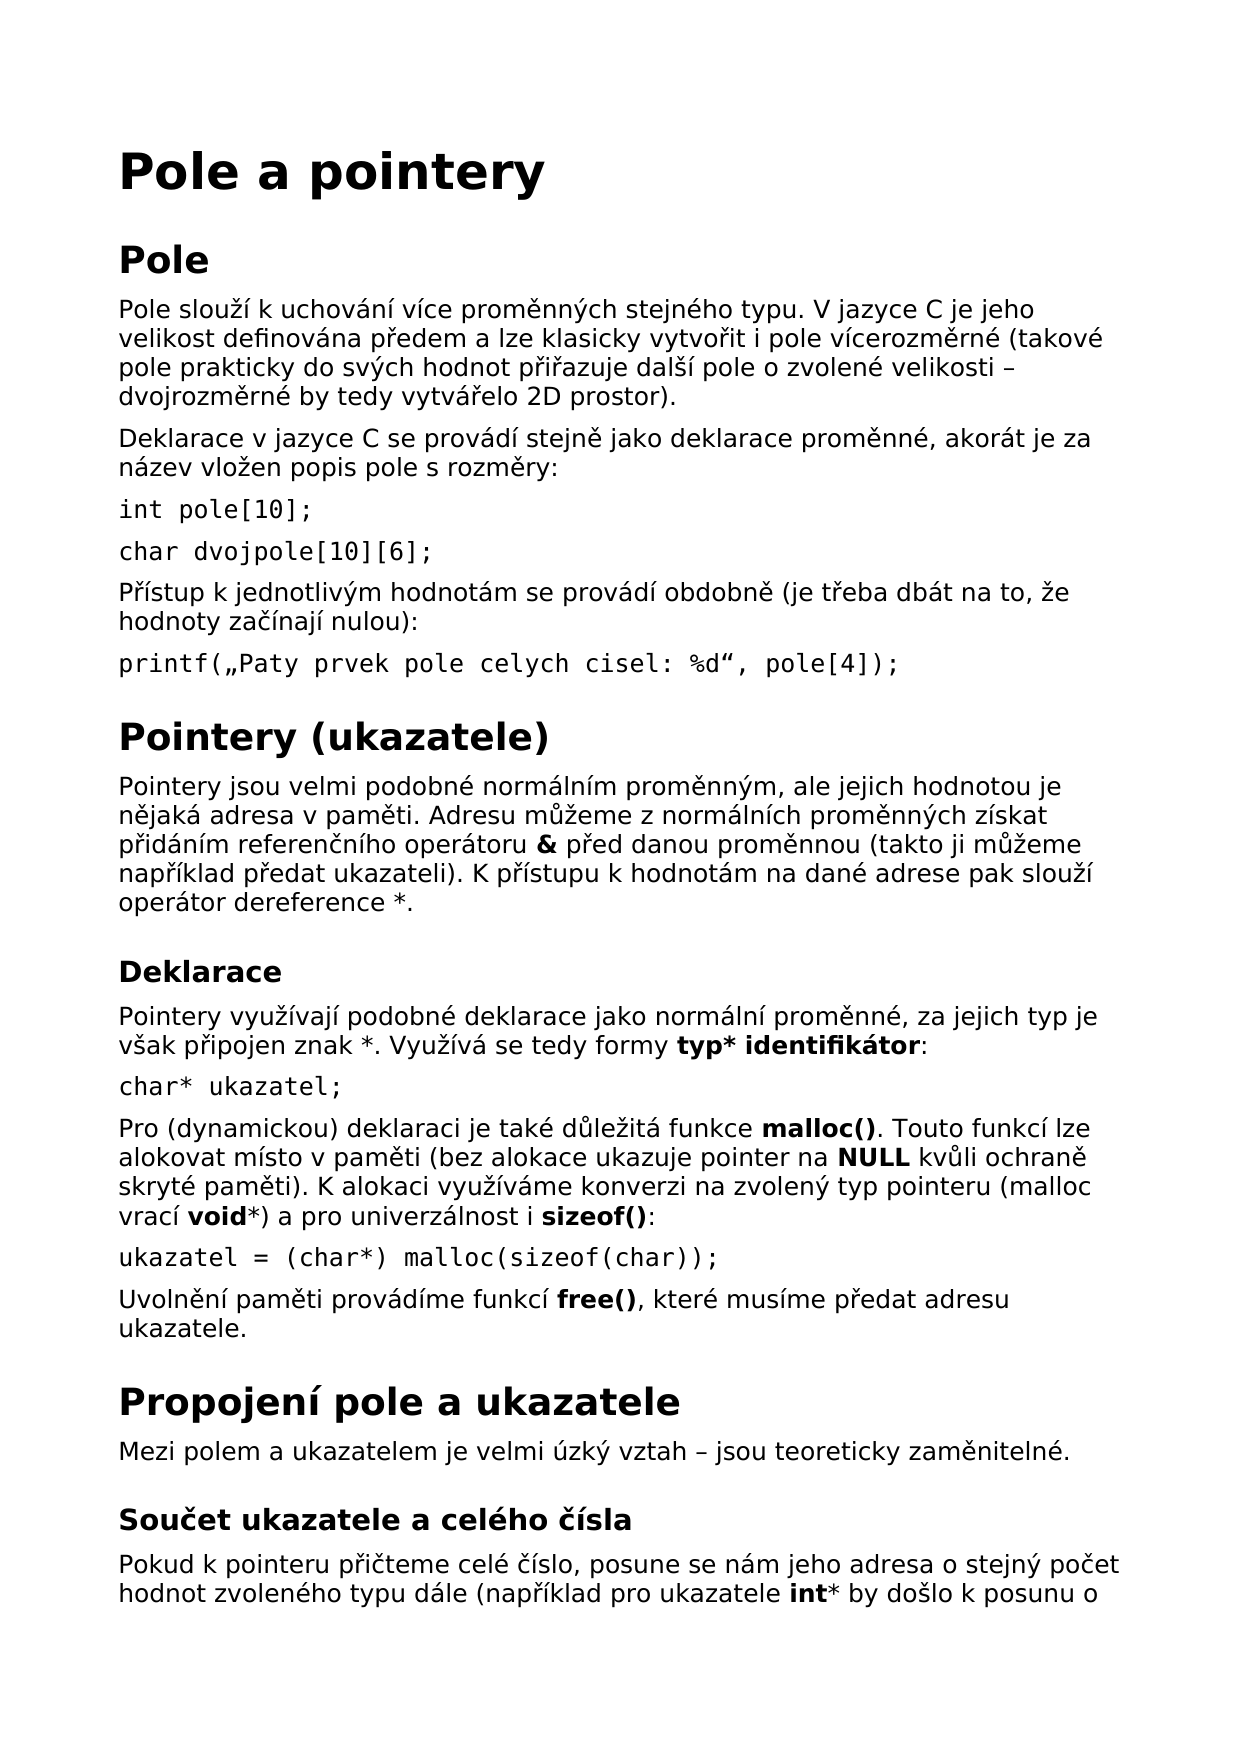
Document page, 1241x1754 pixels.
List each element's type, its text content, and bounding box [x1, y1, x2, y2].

text int pole[10]; [118, 495, 1122, 524]
text ukazatel = (char*) malloc(sizeof(char)); [118, 1243, 1122, 1273]
text Uvolnění paměti provádíme funkcí free(), které musíme předat adresu ukazatele. [118, 1285, 1122, 1343]
subtitle Pole [118, 239, 1122, 282]
subtitle Součet ukazatele a celého čísla [118, 1504, 1122, 1538]
subtitle Pole a pointery [118, 143, 1122, 201]
text printf(„Paty prvek pole celych cisel: %d“, pole[4]); [118, 649, 1122, 678]
text Pointery využívají podobné deklarace jako normální proměnné, za jejich typ je však připojen znak *. Využívá se tedy formy typ* identifikátor: [118, 1002, 1122, 1060]
text Přístup k jednotlivým hodnotám se provádí obdobně (je třeba dbát na to, že hodnoty začínají nulou): [118, 578, 1122, 637]
subtitle Pointery (ukazatele) [118, 716, 1122, 759]
text Mezi polem a ukazatelem je velmi úzký vztah – jsou teoreticky zaměnitelné. [118, 1437, 1122, 1466]
text Pointery jsou velmi podobné normálním proměnným, ale jejich hodnotou je nějaká adresa v paměti. Adresu můžeme z normálních proměnných získat přidáním referenčního operátoru & před danou proměnnou (takto ji můžeme například předat ukazateli). K přístupu k hodnotám na dané adrese pak slouží operátor dereference *. [118, 772, 1122, 918]
text Pro (dynamickou) deklaraci je také důležitá funkce malloc(). Touto funkcí lze alokovat místo v paměti (bez alokace ukazuje pointer na NULL kvůli ochraně skryté paměti). K alokaci využíváme konverzi na zvolený typ pointeru (malloc vrací void*) a pro univerzálnost i sizeof(): [118, 1114, 1122, 1231]
text char dvojpole[10][6]; [118, 537, 1122, 566]
text Pole slouží k uchování více proměnných stejného typu. V jazyce C je jeho velikost definována předem a lze klasicky vytvořit i pole vícerozměrné (takové pole prakticky do svých hodnot přiřazuje další pole o zvolené velikosti – dvojrozměrné by tedy vytvářelo 2D prostor). [118, 295, 1122, 412]
text Pokud k pointeru přičteme celé číslo, posune se nám jeho adresa o stejný počet hodnot zvoleného typu dále (například pro ukazatele int* by došlo k posunu o [118, 1550, 1122, 1608]
text char* ukazatel; [118, 1073, 1122, 1102]
text Deklarace v jazyce C se provádí stejně jako deklarace proměnné, akorát je za název vložen popis pole s rozměry: [118, 424, 1122, 482]
subtitle Deklarace [118, 955, 1122, 989]
subtitle Propojení pole a ukazatele [118, 1381, 1122, 1424]
